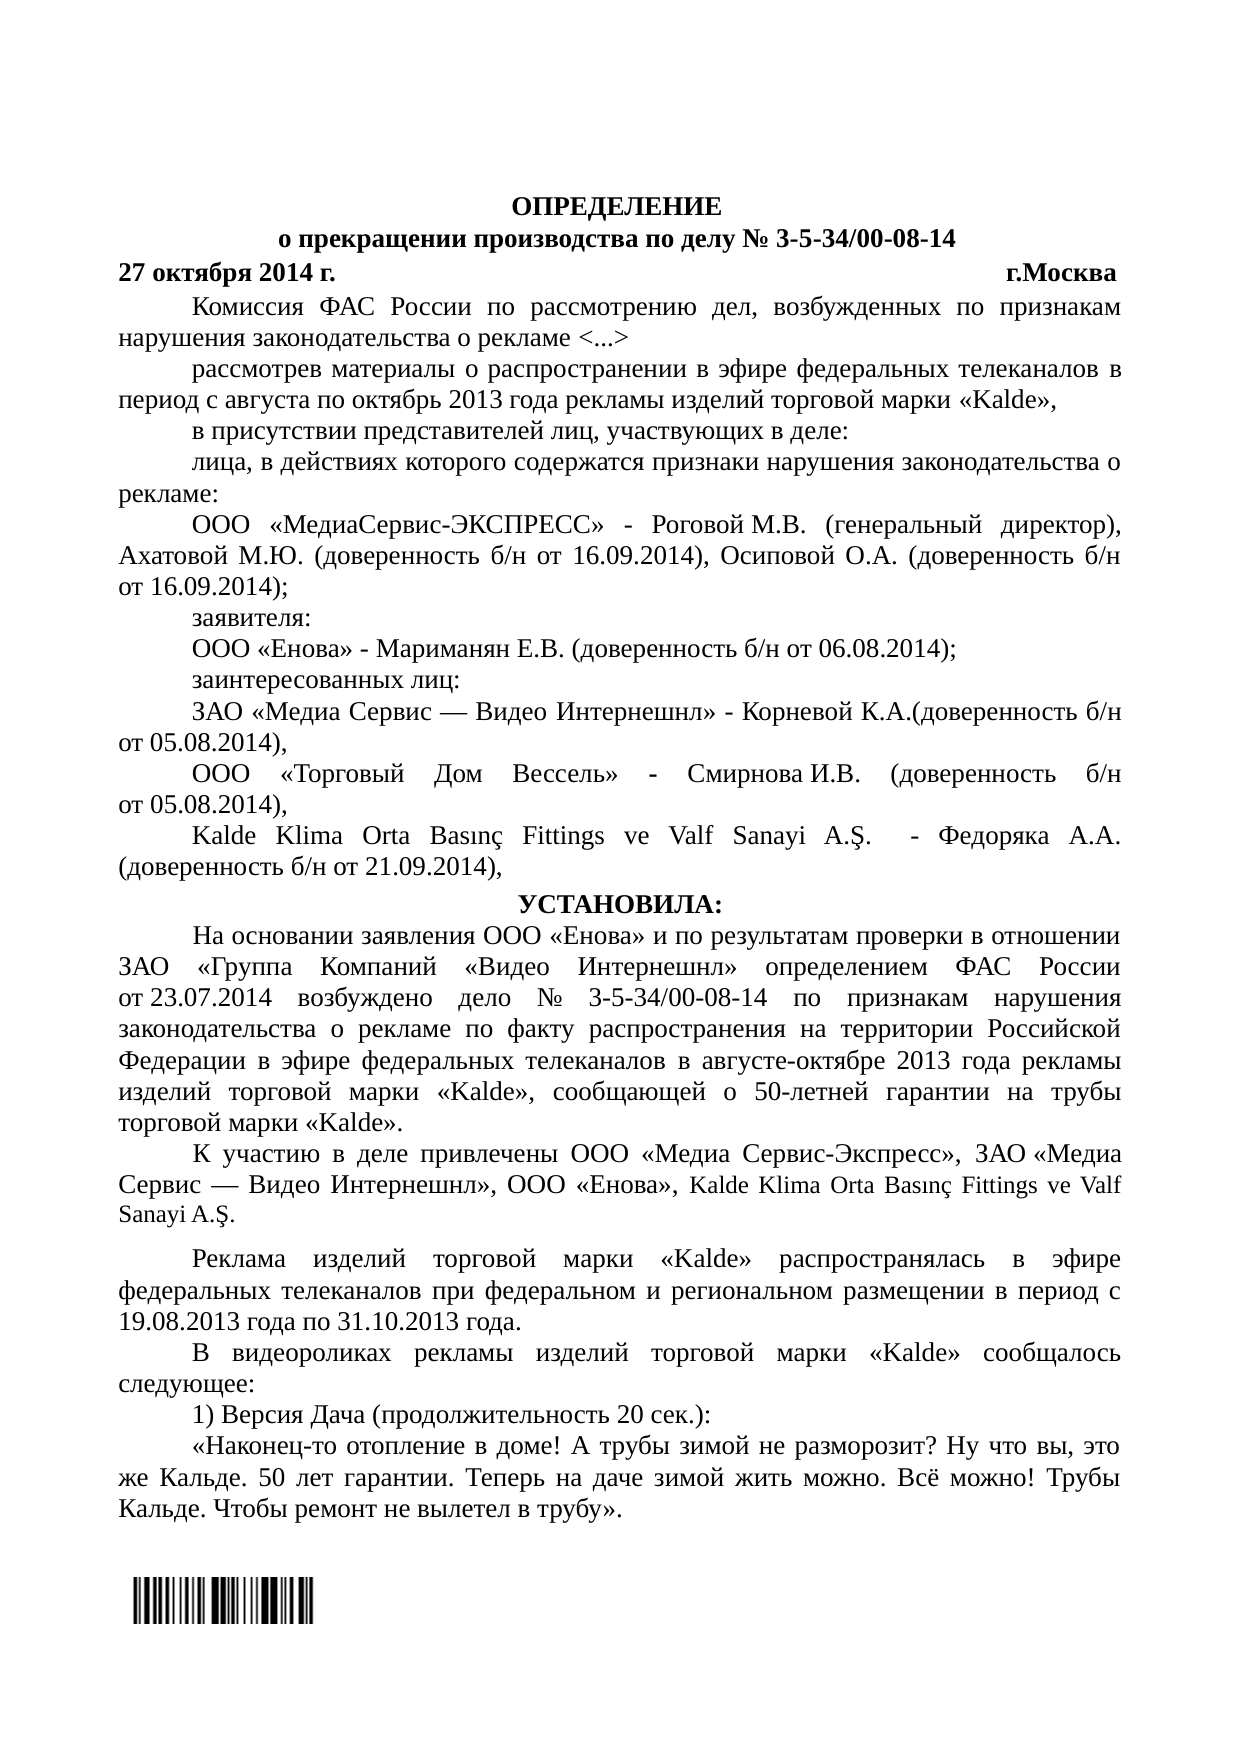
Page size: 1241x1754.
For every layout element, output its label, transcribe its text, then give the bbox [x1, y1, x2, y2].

text К участию в деле привлечены ООО «Медиа Сервис-Экспресс», ЗАО «Медиа Сервис — Видео Интернешнл», ООО «Енова», Kalde Klima Orta Basınç Fittings ve Valf Sanayi A.Ş. [118, 1137, 1122, 1228]
text Kalde Klima Orta Basınç Fittings ve Valf Sanayi A.Ş. - Федоряка А.А. (доверенность б/н от 21.09.2014), [118, 819, 1122, 882]
text Комиссия ФАС России по рассмотрению дел, возбужденных по признакам нарушения законодательства о рекламе <...> [118, 290, 1122, 352]
text ООО «Торговый Дом Вессель» - Смирнова И.В. (доверенность б/н от 05.08.2014), [118, 757, 1122, 819]
text заинтересованных лиц: [118, 663, 1122, 695]
text ОПРЕДЕЛЕНИЕ [118, 191, 1122, 222]
text В видеороликах рекламы изделий торговой марки «Kalde» сообщалось следующее: [118, 1336, 1122, 1398]
text ООО «Енова» - Мариманян Е.В. (доверенность б/н от 06.08.2014); [118, 632, 1122, 663]
text ЗАО «Медиа Сервис — Видео Интернешнл» - Корневой К.А.(доверенность б/н от 05.08.2014), [118, 695, 1122, 757]
picture [118, 1577, 331, 1624]
text ООО «МедиаСервис-ЭКСПРЕСС» - Роговой М.В. (генеральный директор), Ахатовой М.Ю. (доверенность б/н от 16.09.2014), Осиповой О.А. (доверенность б/н от 16.09.2014); [118, 508, 1122, 601]
text лица, в действиях которого содержатся признаки нарушения законодательства о рекламе: [118, 446, 1122, 508]
text о прекращении производства по делу № 3-5-34/00-08-14 [118, 222, 1122, 253]
text заявителя: [118, 601, 1122, 632]
text 1) Версия Дача (продолжительность 20 сек.): [118, 1398, 1122, 1429]
text 27 октября 2014 г. г.Москва [118, 256, 1122, 287]
text На основании заявления ООО «Енова» и по результатам проверки в отношении ЗАО «Группа Компаний «Видео Интернешнл» определением ФАС России от 23.07.2014 возбуждено дело № 3-5-34/00-08-14 по признакам нарушения законодательства о рекламе по факту распространения на территории Российской Федерации в эфире федеральных телеканалов в августе-октябре 2013 года рекламы изделий торговой марки «Kalde», сообщающей о 50-летней гарантии на трубы торговой марки «Kalde». [118, 919, 1122, 1137]
text УСТАНОВИЛА: [118, 888, 1122, 919]
text в присутствии представителей лиц, участвующих в деле: [118, 414, 1122, 446]
text Реклама изделий торговой марки «Kalde» распространялась в эфире федеральных телеканалов при федеральном и региональном размещении в период с 19.08.2013 года по 31.10.2013 года. [118, 1243, 1122, 1336]
text «Наконец-то отопление в доме! А трубы зимой не разморозит? Ну что вы, это же Кальде. 50 лет гарантии. Теперь на даче зимой жить можно. Всё можно! Трубы Кальде. Чтобы ремонт не вылетел в трубу». [118, 1429, 1122, 1523]
text рассмотрев материалы о распространении в эфире федеральных телеканалов в период с августа по октябрь 2013 года рекламы изделий торговой марки «Kalde», [118, 352, 1122, 414]
